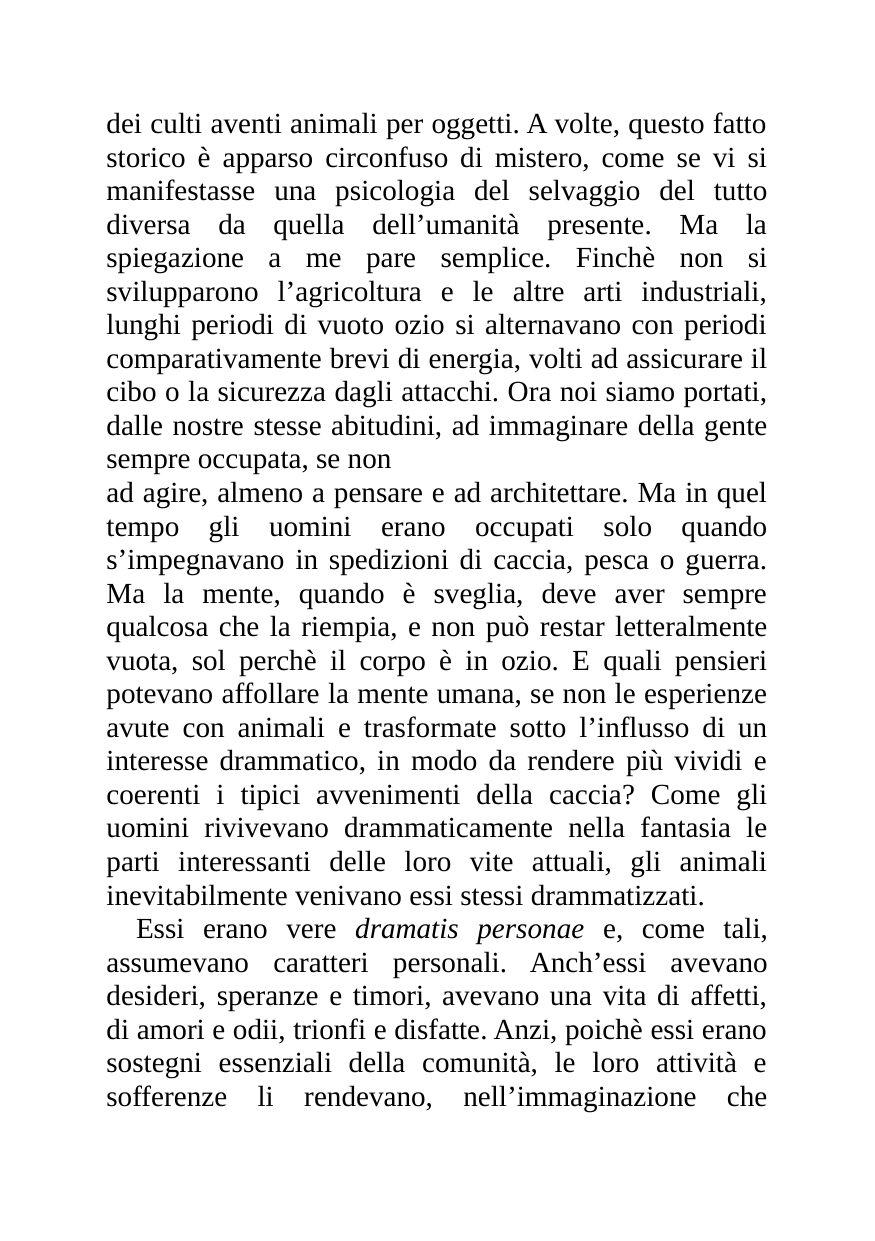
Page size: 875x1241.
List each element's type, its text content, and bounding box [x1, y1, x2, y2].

text Essi erano vere dramatis personae e, come tali, assumevano caratteri personali. Anch’essi avevano desideri, speranze e timori, avevano una vita di affetti, di amori e odii, trionfi e disfatte. Anzi, poichè essi erano sostegni essenziali della comunità, le loro attività e sofferenze li rendevano, nell’immaginazione che [106, 911, 768, 1112]
text ad agire, almeno a pensare e ad architettare. Ma in quel tempo gli uomini erano occupati solo quando s’impegnavano in spedizioni di caccia, pesca o guerra. Ma la mente, quando è sveglia, deve aver sempre qualcosa che la riempia, e non può restar letteralmente vuota, sol perchè il corpo è in ozio. E quali pensieri potevano affollare la mente umana, se non le esperienze avute con animali e trasformate sotto l’influsso di un interesse drammatico, in modo da rendere più vividi e coerenti i tipici avvenimenti della caccia? Come gli uomini rivivevano drammaticamente nella fantasia le parti interessanti delle loro vite attuali, gli animali inevitabilmente venivano essi stessi drammatizzati. [106, 475, 768, 911]
text dei culti aventi animali per oggetti. A volte, questo fatto storico è apparso circonfuso di mistero, come se vi si manifestasse una psicologia del selvaggio del tutto diversa da quella dell’umanità presente. Ma la spiegazione a me pare semplice. Finchè non si svilupparono l’agricoltura e le altre arti industriali, lunghi periodi di vuoto ozio si alternavano con periodi comparativamente brevi di energia, volti ad assicurare il cibo o la sicurezza dagli attacchi. Ora noi siamo portati, dalle nostre stesse abitudini, ad immaginare della gente sempre occupata, se non [106, 106, 768, 475]
